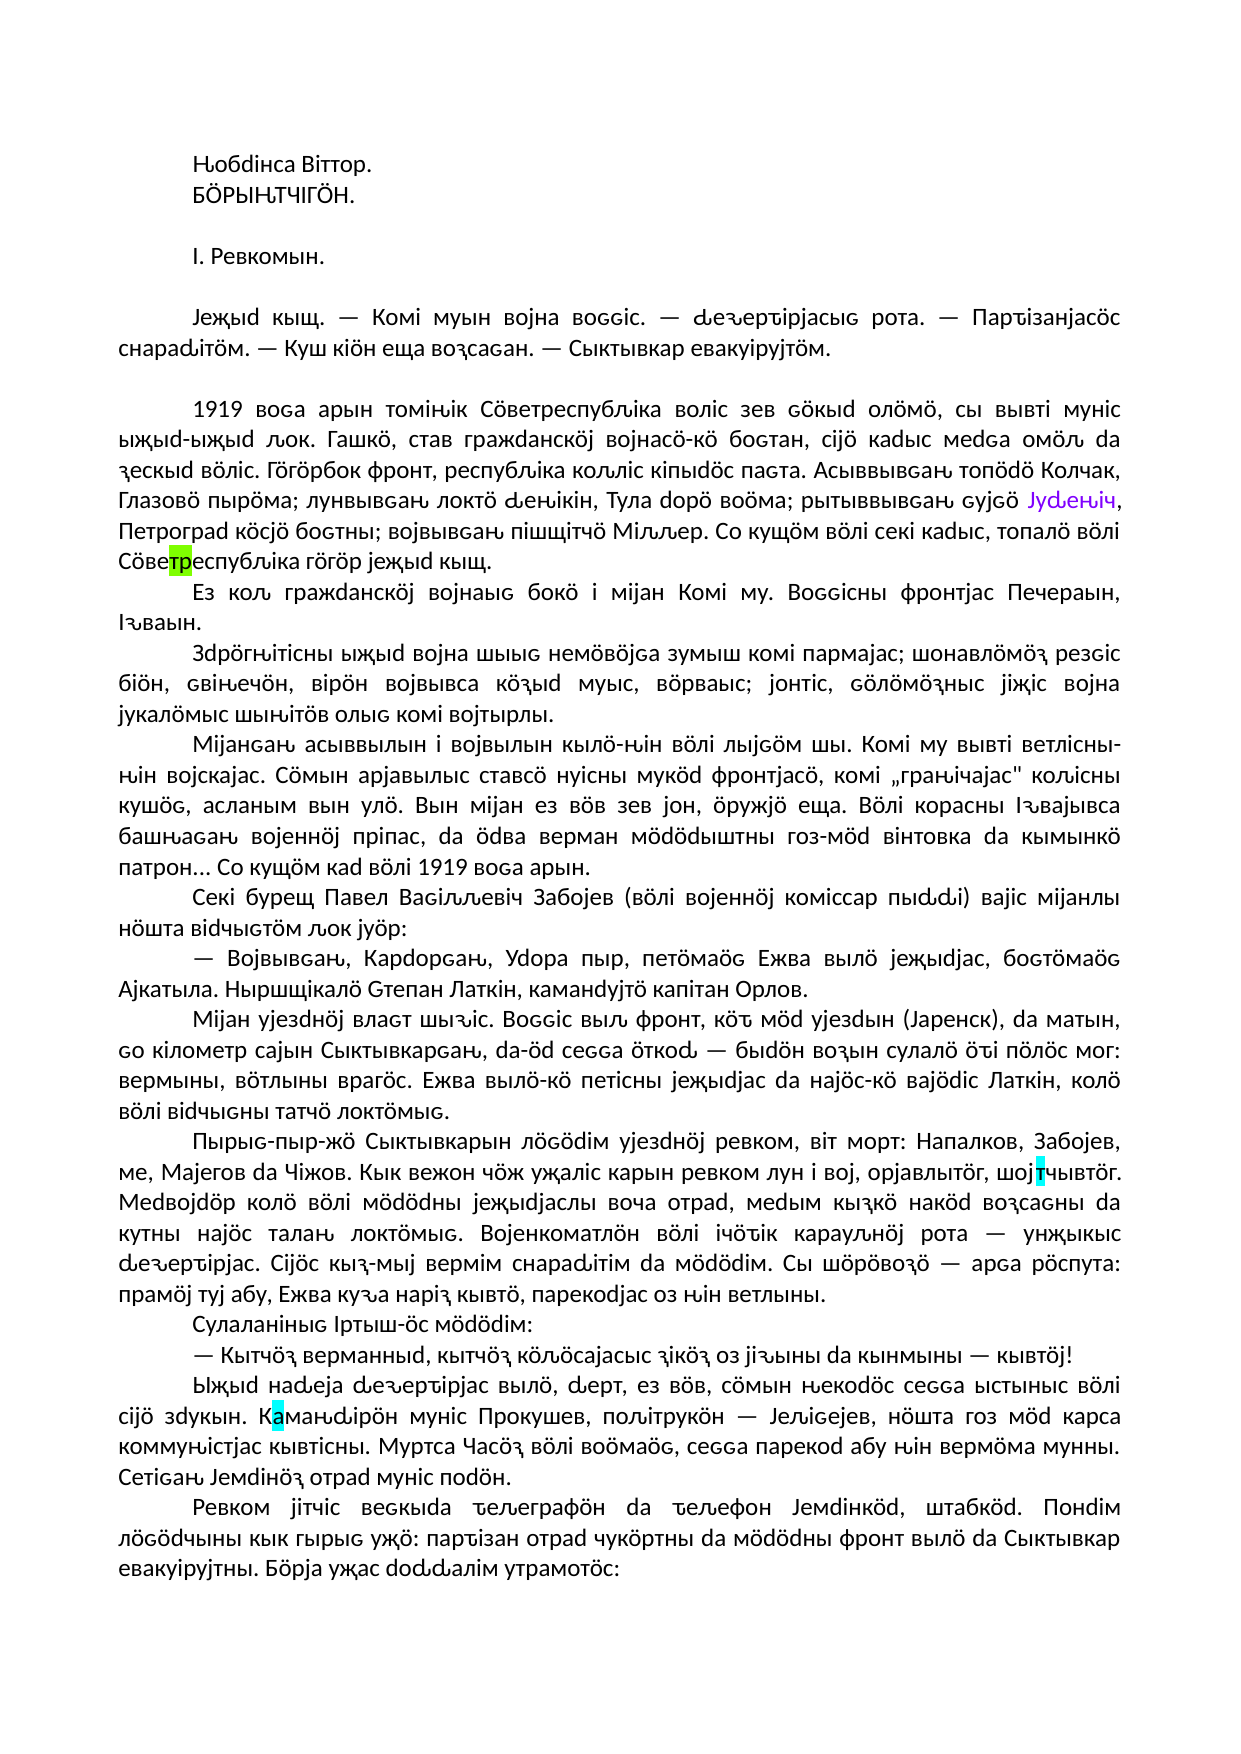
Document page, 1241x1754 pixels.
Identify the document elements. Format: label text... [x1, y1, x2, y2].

text БӦРЫԊТЧІГӦН. [118, 179, 1122, 210]
text — Војвывԍаԋ, Карԁорԍаԋ, Уԁора пыр, петӧмаӧԍ Ежва вылӧ јеҗыԁјас, боԍтӧмаӧԍ Ајкатыла. Ныршщікалӧ Ԍтепан Латкін, каманԁујтӧ капітан Орлов. [118, 942, 1122, 1003]
text Ревком јітчіс веԍкыԁа ԏеԉеграфӧн ԁа ԏеԉефон Јемԁінкӧԁ, штабкӧԁ. Понԁім лӧԍӧԁчыны кык гырыԍ уҗӧ: парԏізан отраԁ чукӧртны ԁа мӧԁӧԁны фронт вылӧ ԁа Сыктывкар евакуірујтны. Бӧрја уҗас ԁоԃԃалім утрамотӧс: [118, 1492, 1122, 1583]
text Ԋобԁінса Віттор. [118, 149, 1122, 179]
text Сулаланіныԍ Іртыш-ӧс мӧԁӧԁім: [118, 1308, 1122, 1339]
text Јеҗыԁ кыщ. — Комі муын војна воԍԍіс. — Ԃеԅерԏірјасыԍ рота. — Парԏізанјасӧс снараԃітӧм. — Куш кіӧн еща воԇсаԍан. — Сыктывкар евакуірујтӧм. [118, 301, 1122, 362]
text Пырыԍ-пыр-жӧ Сыктывкарын лӧԍӧԁім ујезԁнӧј ревком, віт морт: Напалков, Забојев, ме, Мајегов ԁа Чіжов. Кык вежон чӧж уҗаліс карын ревком лун і вој, орјавлытӧг, шојтчывтӧг. Меԁвојԁӧр колӧ вӧлі мӧԁӧԁны јеҗыԁјаслы воча отраԁ, меԁым кыԇкӧ накӧԁ воԇсаԍны ԁа кутны најӧс талаԋ локтӧмыԍ. Војенкоматлӧн вӧлі ічӧԏік карауԉнӧј рота — унҗыкыс ԃеԅерԏірјас. Сіјӧс кыԇ-мыј вермім снараԃітім ԁа мӧԁӧԁім. Сы шӧрӧвоԇӧ — арԍа рӧспута: прамӧј туј абу, Ежва куԅа наріԇ кывтӧ, парекоԁјас оз ԋін ветлыны. [118, 1125, 1122, 1308]
text Міјан ујезԁнӧј влаԍт шыԅіс. Воԍԍіс выԉ фронт, кӧԏ мӧԁ ујезԁын (Јаренск), ԁа матын, ԍо кілометр сајын Сыктывкарԍаԋ, ԁа-ӧԁ сеԍԍа ӧткоԃ — быԁӧн воԇын сулалӧ ӧԏі пӧлӧс мог: вермыны, вӧтлыны врагӧс. Ежва вылӧ-кӧ петісны јеҗыԁјас ԁа најӧс-кӧ вајӧԁіс Латкін, колӧ вӧлі віԁчыԍны татчӧ локтӧмыԍ. [118, 1003, 1122, 1125]
text — Кытчӧԇ верманныԁ, кытчӧԇ кӧԉӧсајасыс ԇікӧԇ оз јіԅыны ԁа кынмыны — кывтӧј! [118, 1339, 1122, 1369]
text Секі бурещ Павел Ваԍіԉԉевіч Забојев (вӧлі војеннӧј коміссар пыԃԃі) вајіс міјанлы нӧшта віԁчыԍтӧм ԉок јуӧр: [118, 881, 1122, 942]
text Міјанԍаԋ асыввылын і војвылын кылӧ-ԋін вӧлі лыјԍӧм шы. Комі му вывті ветлісны-ԋін војскајас. Сӧмын арјавылыс ставсӧ нуісны мукӧԁ фронтјасӧ, комі „граԋічајас" коԉісны кушӧԍ, асланым вын улӧ. Вын міјан ез вӧв зев јон, ӧружјӧ еща. Вӧлі корасны Іԅвајывса башԋаԍаԋ војеннӧј пріпас, ԁа ӧԁва верман мӧԁӧԁыштны гоз-мӧԁ вінтовка ԁа кымынкӧ патрон... Со кущӧм каԁ вӧлі 1919 воԍа арын. [118, 728, 1122, 881]
text 1919 воԍа арын томіԋік Сӧветреспубԉіка воліс зев ԍӧкыԁ олӧмӧ, сы вывті муніс ыҗыԁ-ыҗыԁ ԉок. Гашкӧ, став гражԁанскӧј војнасӧ-кӧ боԍтан, сіјӧ каԁыс меԁԍа омӧԉ ԁа ԇескыԁ вӧліс. Гӧгӧрбок фронт, респубԉіка коԉліс кіпыԁӧс паԍта. Асыввывԍаԋ топӧԁӧ Колчак, Глазовӧ пырӧма; лунвывԍаԋ локтӧ Ԃеԋікін, Тула ԁорӧ воӧма; рытыввывԍаԋ ԍујԍӧ Јуԃеԋіч, Петрограԁ кӧсјӧ боԍтны; војвывԍаԋ пішщітчӧ Міԉԉер. Со кущӧм вӧлі секі каԁыс, топалӧ вӧлі Сӧветреспубԉіка гӧгӧр јеҗыԁ кыщ. [118, 393, 1122, 576]
text Ез коԉ гражԁанскӧј војнаыԍ бокӧ і міјан Комі му. Воԍԍісны фронтјас Печераын, Іԅваын. [118, 576, 1122, 637]
text Зԁрӧгԋітісны ыҗыԁ војна шыыԍ немӧвӧјԍа зумыш комі пармајас; шонавлӧмӧԇ резԍіс біӧн, ԍвіԋечӧн, вірӧн војвывса кӧԇыԁ муыс, вӧрваыс; јонтіс, ԍӧлӧмӧԇныс јіҗіс војна јукалӧмыс шыԋітӧв олыԍ комі војтырлы. [118, 637, 1122, 728]
text Ыҗыԁ наԃеја ԃеԅерԏірјас вылӧ, ԃерт, ез вӧв, сӧмын ԋекоԁӧс сеԍԍа ыстыныс вӧлі сіјӧ зԁукын. Камаԋԃірӧн муніс Прокушев, поԉітрукӧн — Јеԉіԍејев, нӧшта гоз мӧԁ карса коммуԋістјас кывтісны. Муртса Часӧԇ вӧлі воӧмаӧԍ, сеԍԍа парекоԁ абу ԋін вермӧма мунны. Сетіԍаԋ Јемԁінӧԇ отраԁ муніс поԁӧн. [118, 1369, 1122, 1492]
text I. Ревкомын. [118, 240, 1122, 271]
